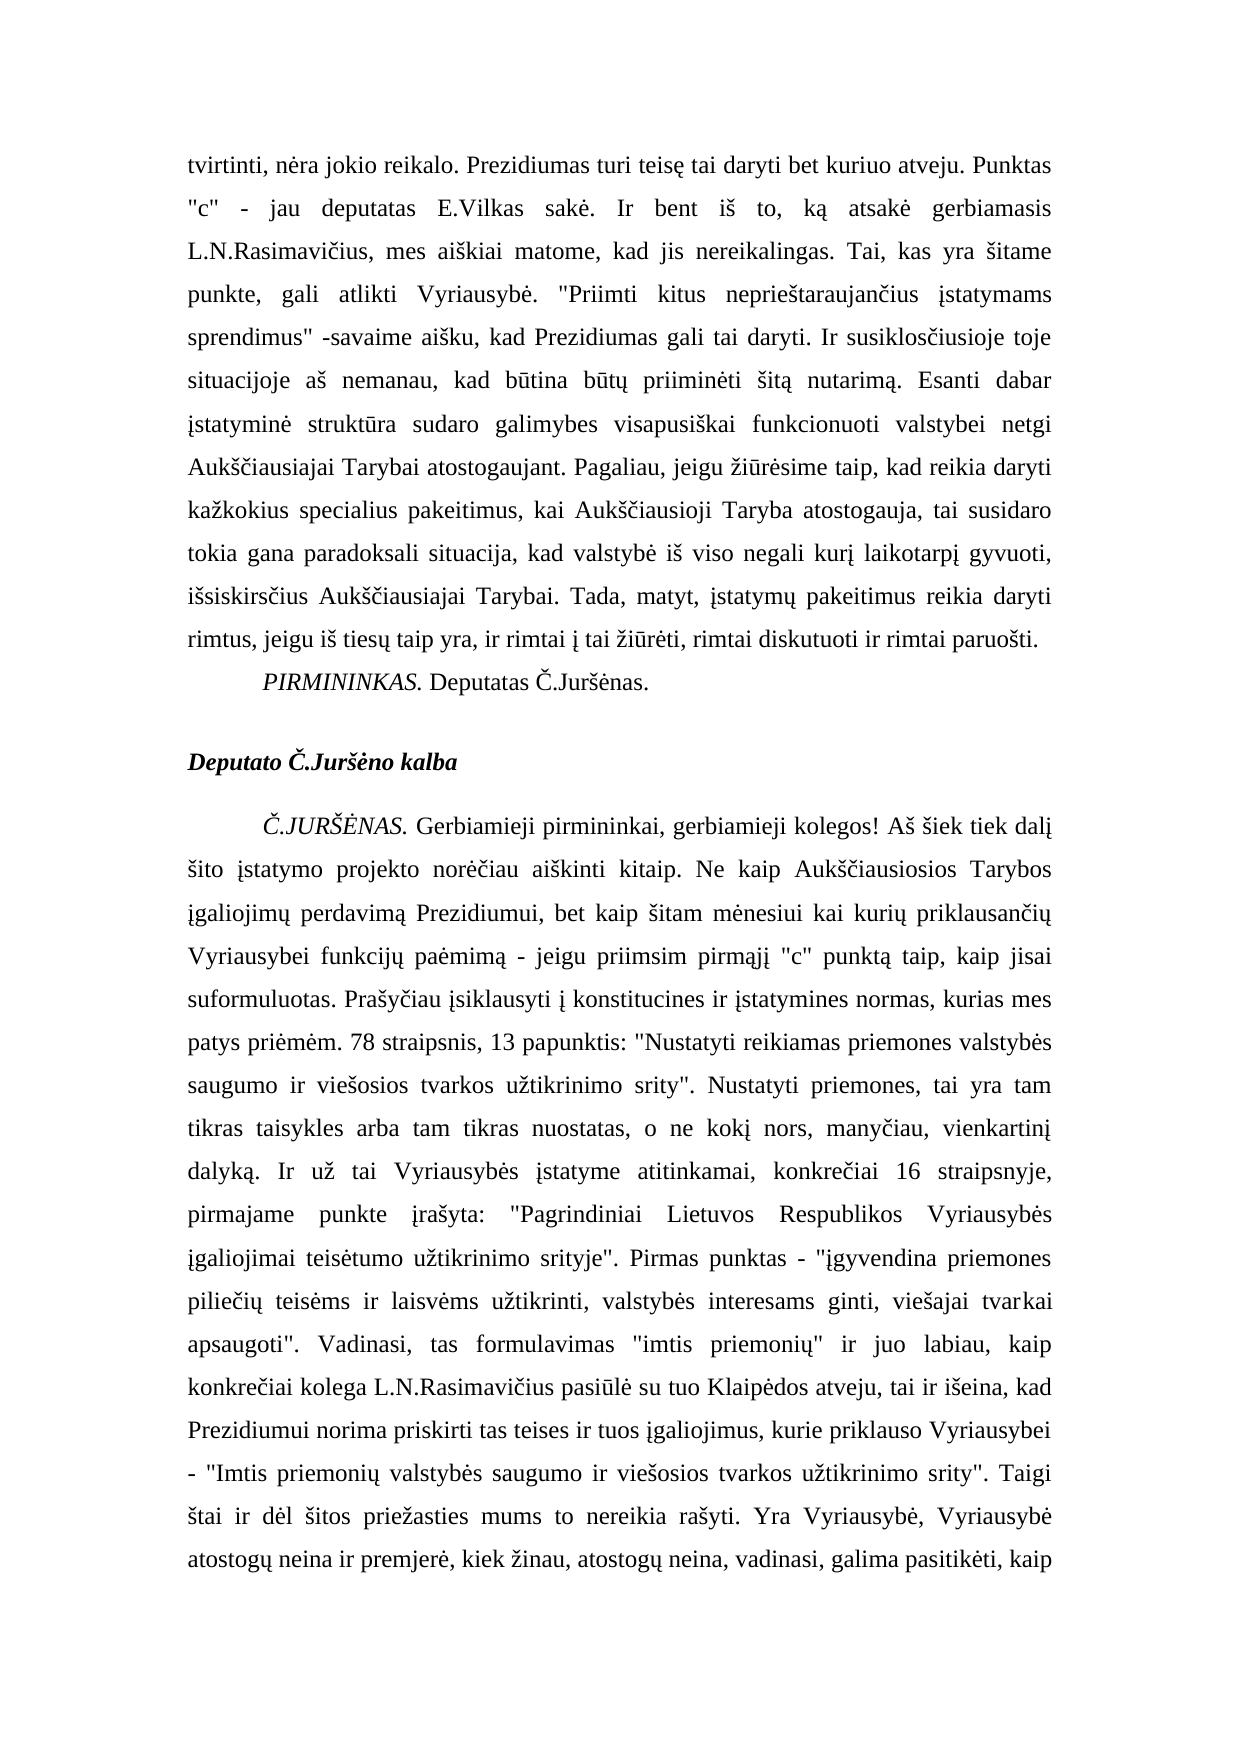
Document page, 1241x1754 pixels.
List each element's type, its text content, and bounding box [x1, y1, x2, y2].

text tvirtinti, nėra jokio reikalo. Prezidiumas turi teisę tai daryti bet kuriuo atveju. Punktas "c" - jau deputatas E.Vilkas sakė. Ir bent iš to, ką atsakė gerbiamasis L.N.Rasimavičius, mes aiškiai matome, kad jis nereikalingas. Tai, kas yra šitame punkte, gali atlikti Vyriausybė. "Priimti kitus neprieštaraujančius įstatymams sprendimus" -savaime aišku, kad Prezidiumas gali tai daryti. Ir susiklosčiusioje toje situacijoje aš nemanau, kad būtina būtų priiminėti šitą nutarimą. Esanti dabar įstatyminė struktūra sudaro galimybes visapusiškai funkcionuoti valstybei netgi Aukščiausiajai Ta­rybai atostogaujant. Pagaliau, jeigu žiūrėsime taip, kad reikia daryti kažko­kius specialius pakeitimus, kai Aukščiausioji Taryba atostogauja, tai susidaro tokia gana paradoksali situacija, kad valstybė iš viso negali kurį laikotarpį gyvuoti, išsiskirsčius Aukščiausiajai Tarybai. Tada, matyt, įstatymų pakeitimus reikia daryti rimtus, jeigu iš tiesų taip yra, ir rimtai į tai žiūrėti, rimtai diskutuoti ir rimtai paruošti. [187, 150, 1053, 653]
text Č.JURŠĖNAS. Gerbiamieji pirmininkai, gerbiamieji kolegos! Aš šiek tiek dalį šito įstatymo projekto norėčiau aiškinti kitaip. Ne kaip Aukščiausiosios Tarybos įgaliojimų perdavimą Prezidiumui, bet kaip šitam mėnesiui kai kurių priklausančių Vyriausybei funkcijų paėmimą - jeigu priimsim pirmąjį "c" punktą taip, kaip jisai suformuluotas. Prašyčiau įsiklausyti į konstitucines ir įstatymines normas, kurias mes patys priėmėm. 78 straipsnis, 13 pa­punktis: "Nustatyti reikiamas priemones valstybės saugumo ir viešosios tvarkos užtikrinimo srity". Nustatyti priemones, tai yra tam tikras taisykles arba tam tikras nuostatas, o ne kokį nors, manyčiau, vienkartinį dalyką. Ir už tai Vyriausybės įstatyme atitinkamai, konkrečiai 16 straipsnyje, pirmajame punkte įrašyta: "Pagrindiniai Lietuvos Respublikos Vyriausybės įgaliojimai teisėtumo užtikrinimo srityje". Pirmas punktas - "įgyvendina priemones piliečių teisėms ir laisvėms užtikrinti, valstybės interesams ginti, viešajai tvar­kai apsaugoti". Vadinasi, tas formulavimas "imtis priemonių" ir juo labiau, kaip konkrečiai kolega L.N.Rasimavičius pasiūlė su tuo Klaipėdos atveju, tai ir išeina, kad Prezidiumui norima priskirti tas teises ir tuos įgaliojimus, kurie priklauso Vyriausybei - "Imtis priemonių valstybės saugumo ir viešosios tvarkos užtikrinimo srity". Taigi štai ir dėl šitos priežasties mums to nereikia rašyti. Yra Vyriausybė, Vyriausybė atostogų neina ir premjerė, kiek žinau, atostogų neina, vadinasi, galima pasitikėti, kaip [187, 811, 1053, 1573]
text PIRMININKAS. Deputatas Č.Juršėnas. [187, 667, 1053, 696]
subtitle Deputato Č.Juršėno kalba [187, 747, 1203, 775]
